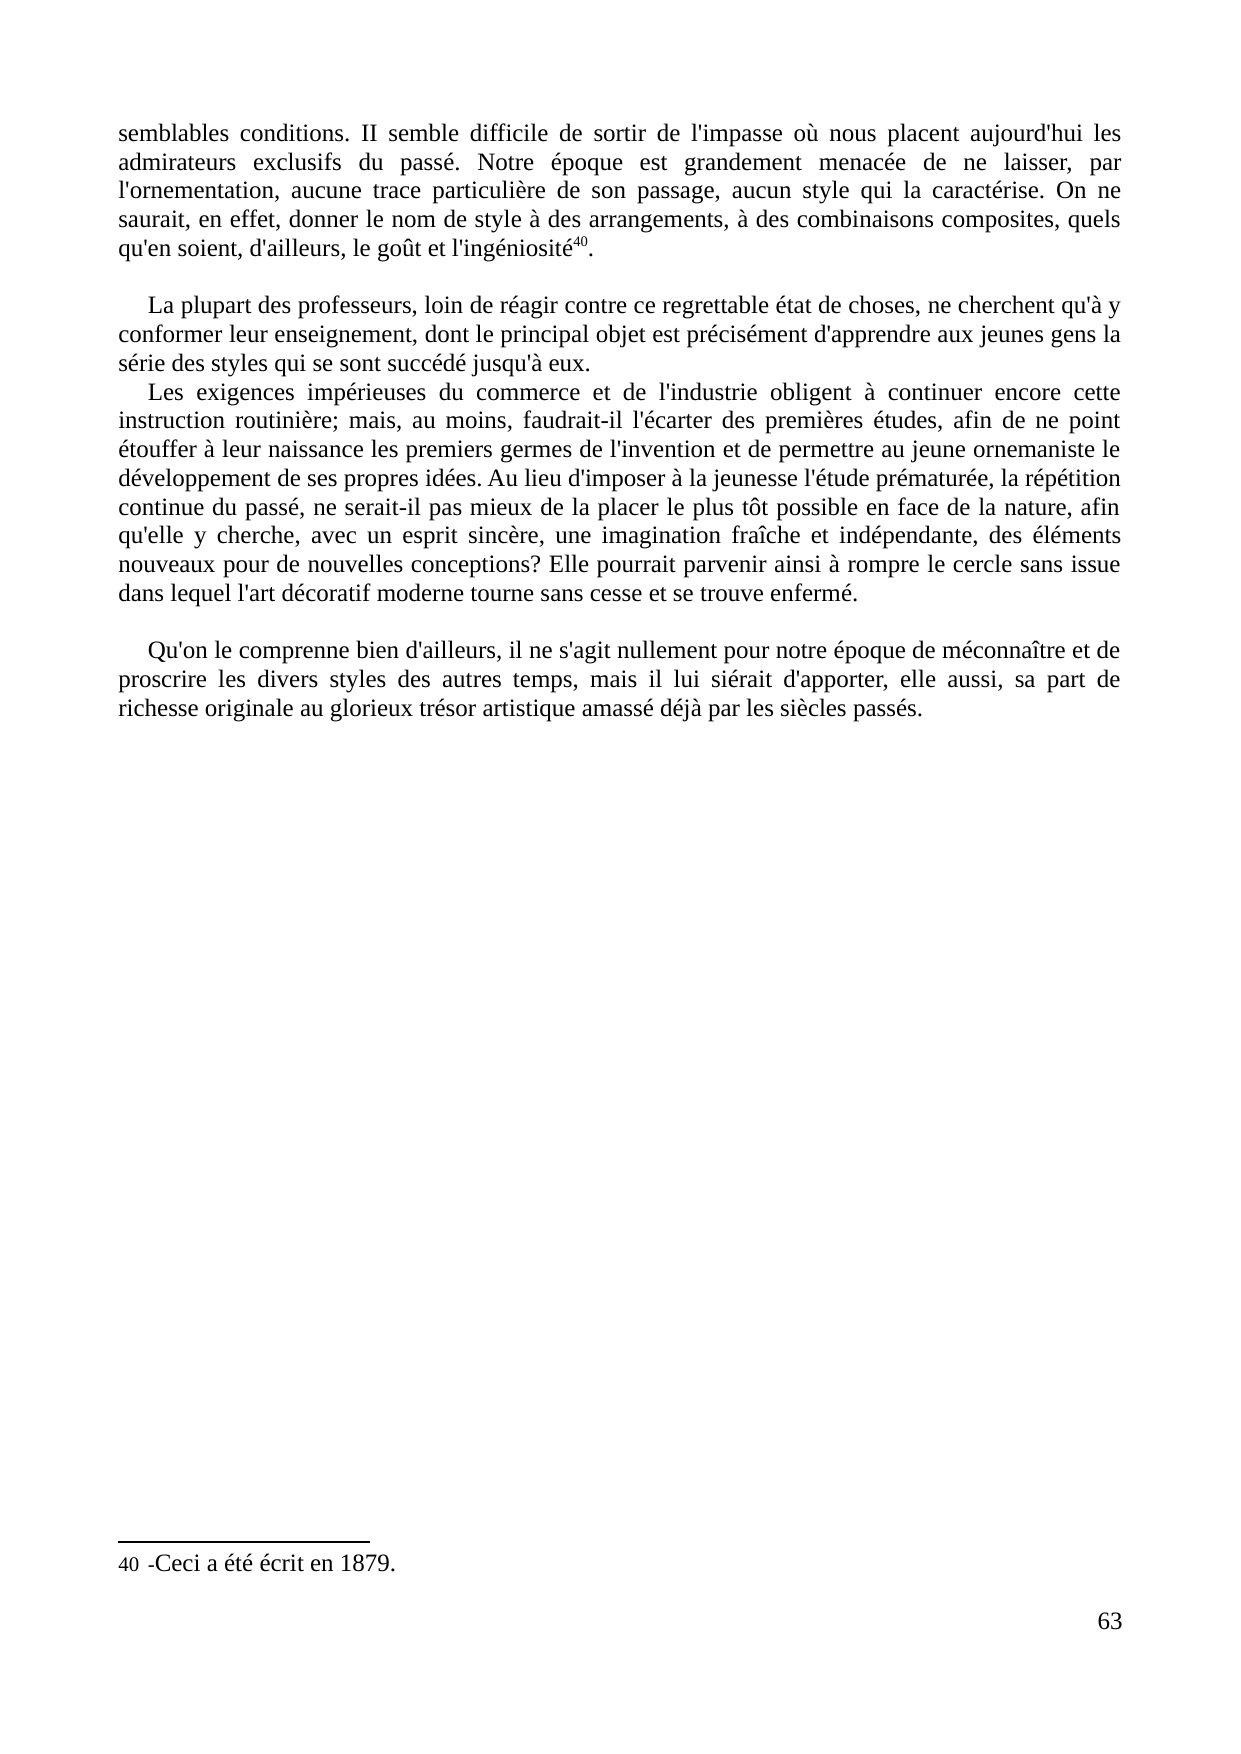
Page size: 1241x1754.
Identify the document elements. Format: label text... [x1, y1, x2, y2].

text La plupart des professeurs, loin de réagir contre ce regrettable état de choses, ne cherchent qu'à y conformer leur enseignement, dont le principal objet est précisément d'apprendre aux jeunes gens la série des styles qui se sont succédé jusqu'à eux. [118, 291, 1122, 377]
text semblables conditions. II semble difficile de sortir de l'impasse où nous placent aujourd'hui les admirateurs exclusifs du passé. Notre époque est grandement menacée de ne laisser, par l'ornementation, aucune trace particulière de son passage, aucun style qui la caractérise. On ne saurait, en effet, donner le nom de style à des arrangements, à des combinaisons composites, quels qu'en soient, d'ailleurs, le goût et l'ingéniosité. [118, 118, 1122, 262]
text Les exigences impérieuses du commerce et de l'industrie obligent à continuer encore cette instruction routinière; mais, au moins, faudrait-il l'écarter des premières études, afin de ne point étouffer à leur naissance les premiers germes de l'invention et de permettre au jeune ornemaniste le développement de ses propres idées. Au lieu d'imposer à la jeunesse l'étude prématurée, la répétition continue du passé, ne serait-il pas mieux de la placer le plus tôt possible en face de la nature, afin qu'elle y cherche, avec un esprit sincère, une imagination fraîche et indépendante, des éléments nouveaux pour de nouvelles conceptions? Elle pourrait parvenir ainsi à rompre le cercle sans issue dans lequel l'art décoratif moderne tourne sans cesse et se trouve enfermé. [118, 377, 1122, 607]
text Qu'on le comprenne bien d'ailleurs, il ne s'agit nullement pour notre époque de méconnaître et de proscrire les divers styles des autres temps, mais il lui siérait d'apporter, elle aussi, sa part de richesse originale au glorieux trésor artistique amassé déjà par les siècles passés. [118, 636, 1122, 722]
text -Ceci a été écrit en 1879. [118, 1548, 1122, 1577]
